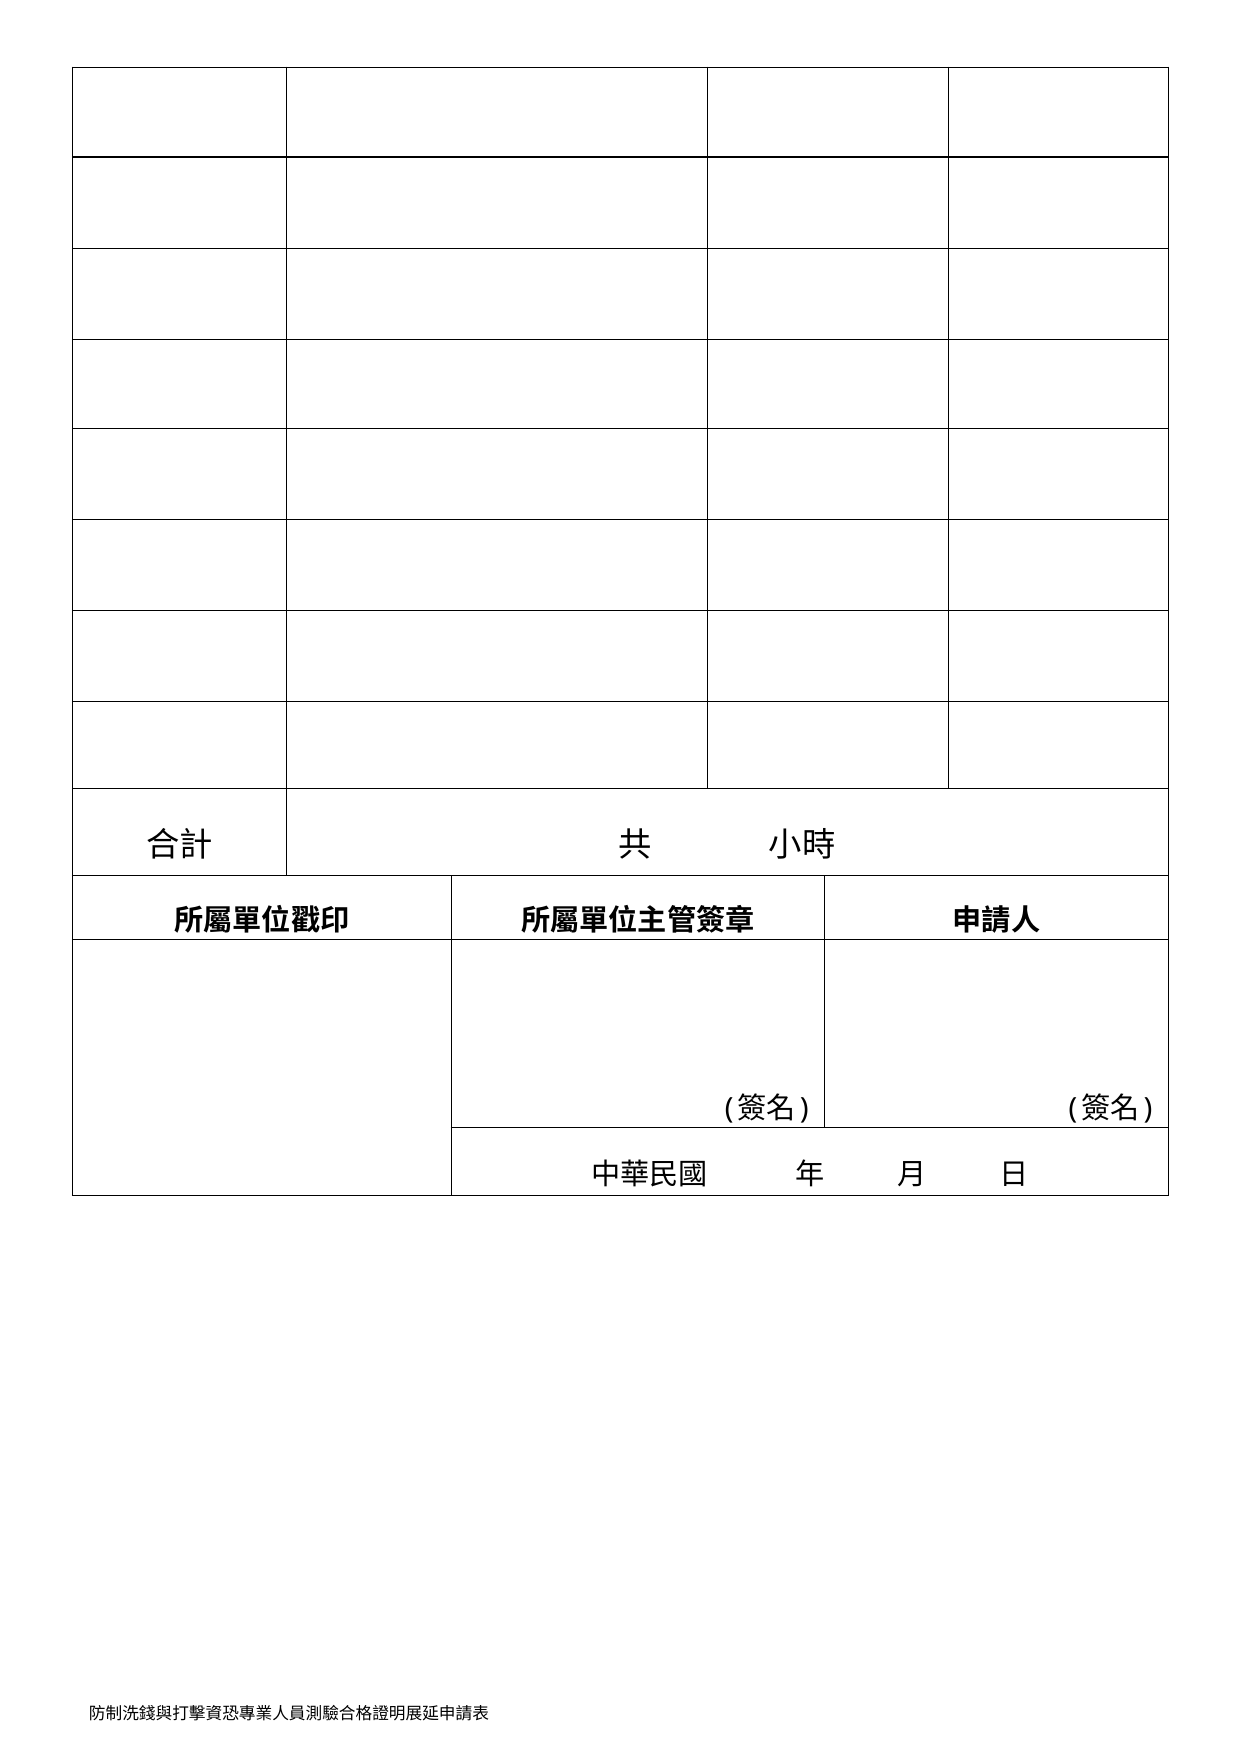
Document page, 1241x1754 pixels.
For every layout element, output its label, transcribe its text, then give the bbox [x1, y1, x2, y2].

table_cell [949, 340, 1168, 427]
table_cell [287, 429, 707, 519]
table_cell [708, 340, 948, 427]
table_cell [287, 340, 707, 427]
table_cell [73, 158, 286, 248]
table_cell [708, 158, 948, 248]
table_cell [708, 702, 948, 787]
table_cell [949, 429, 1168, 519]
table_cell 共 小時 [287, 789, 1168, 875]
table_cell [949, 158, 1168, 248]
table_cell [949, 611, 1168, 701]
table_cell [287, 702, 707, 787]
table_cell [287, 68, 707, 156]
table_cell [949, 702, 1168, 787]
table_cell [949, 249, 1168, 339]
table_cell [287, 249, 707, 339]
table_cell [73, 340, 286, 427]
table_cell [708, 611, 948, 701]
table_cell [73, 429, 286, 519]
table_cell 申請人 [825, 876, 1168, 938]
table_cell 合計 [73, 789, 286, 875]
table_cell [287, 158, 707, 248]
table_cell [287, 611, 707, 701]
table_cell [73, 611, 286, 701]
table_cell [708, 429, 948, 519]
table_cell [708, 68, 948, 156]
table_cell [287, 520, 707, 610]
table_cell [949, 520, 1168, 610]
table_cell [708, 249, 948, 339]
table_cell [708, 520, 948, 610]
table_cell 所屬單位主管簽章 [452, 876, 824, 938]
table_cell (簽名) [452, 940, 824, 1127]
table_cell 所屬單位戳印 [73, 876, 451, 938]
table_cell [73, 249, 286, 339]
table_cell [73, 68, 286, 156]
table_cell [73, 520, 286, 610]
table_cell [949, 68, 1168, 156]
table_cell [73, 702, 286, 787]
table_cell [73, 940, 451, 1195]
table_cell 中華民國 年 月 日 [452, 1128, 1168, 1195]
table_cell (簽名) [825, 940, 1168, 1127]
